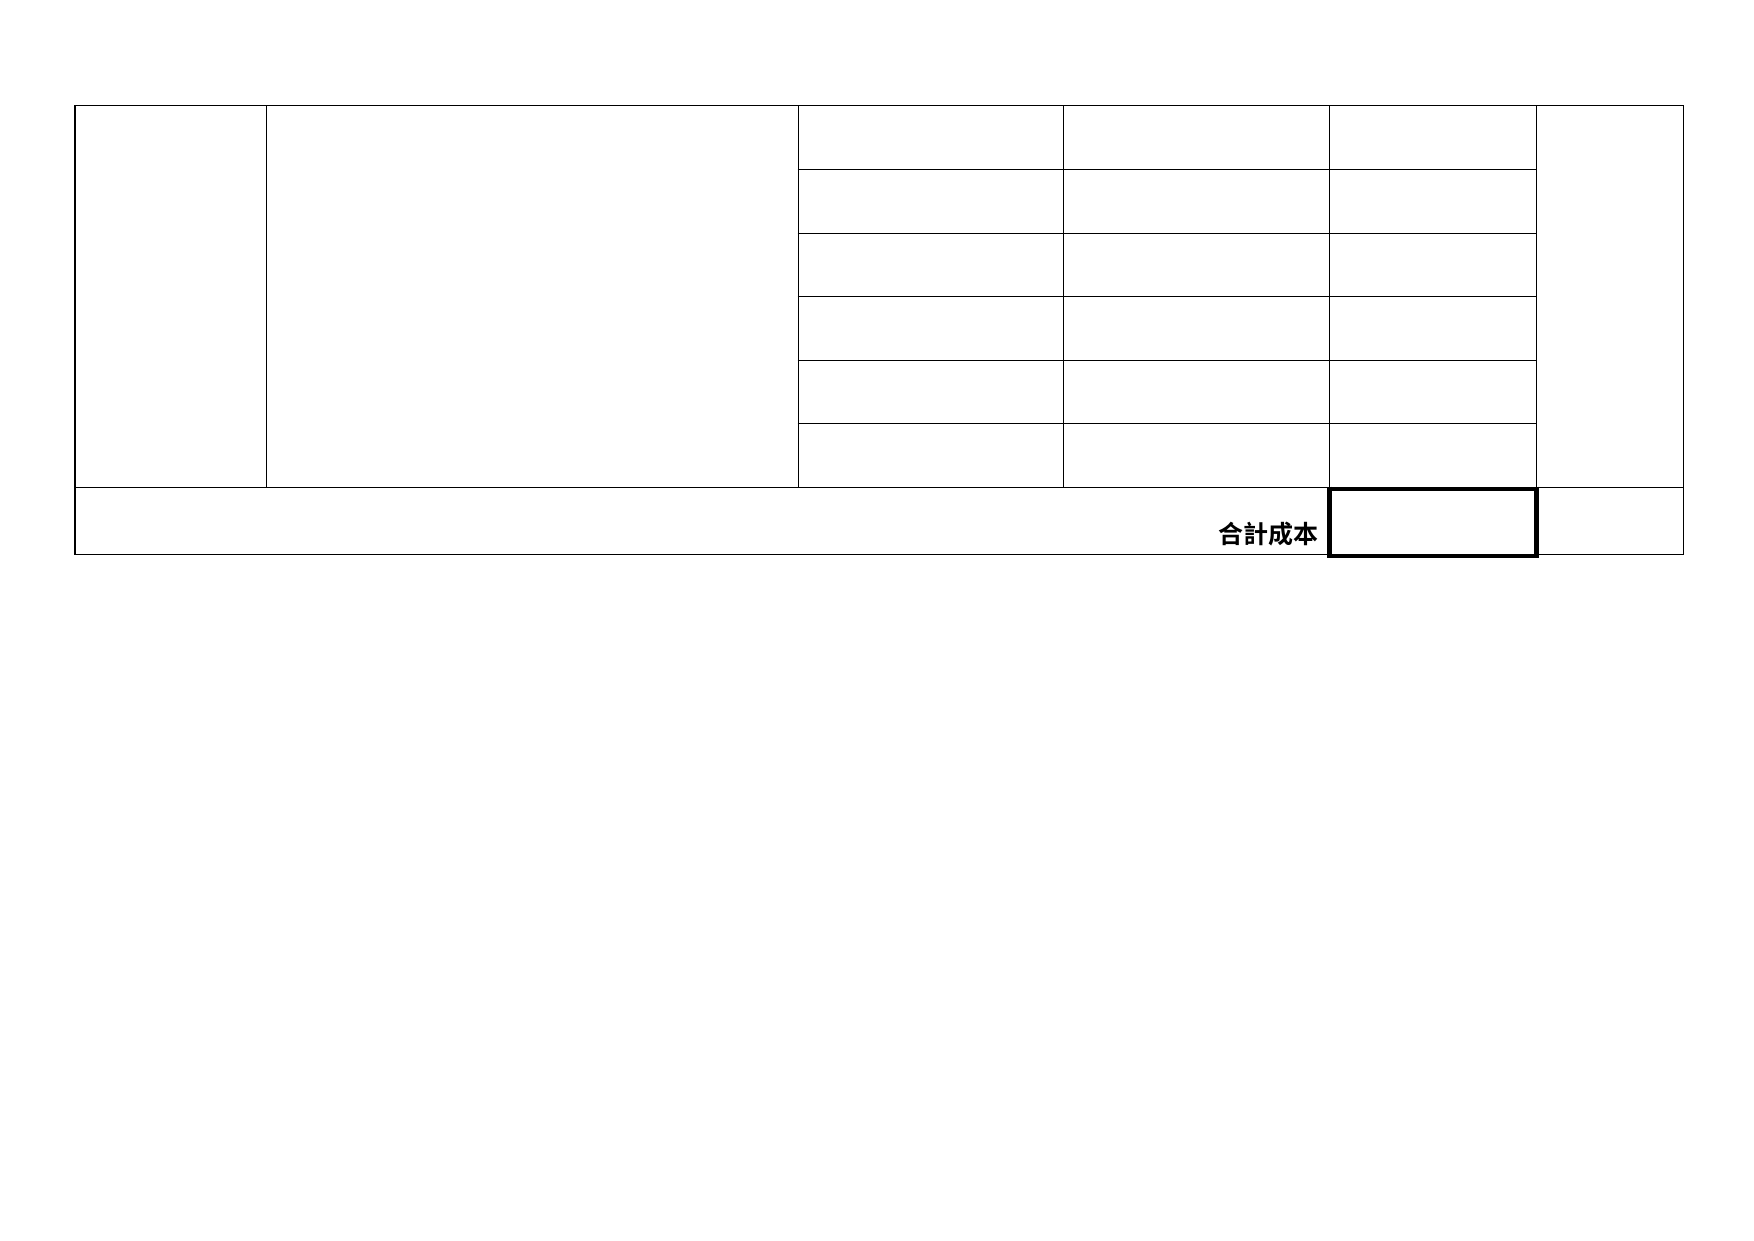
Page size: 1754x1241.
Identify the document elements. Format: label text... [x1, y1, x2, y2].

table_cell [1539, 488, 1683, 554]
table_cell [799, 424, 1063, 487]
table_cell [1330, 170, 1536, 232]
table_cell [1330, 234, 1536, 296]
table_cell [1537, 106, 1683, 487]
table_cell [1064, 424, 1329, 487]
table_cell [1332, 491, 1534, 554]
table_cell [1064, 106, 1329, 169]
table_cell [799, 234, 1063, 296]
table_cell [799, 361, 1063, 423]
table_cell [799, 106, 1063, 169]
table_cell [1330, 361, 1536, 423]
table_cell [76, 106, 266, 487]
table_cell [1064, 361, 1329, 423]
table_cell [1330, 106, 1536, 169]
table_cell [1330, 424, 1536, 487]
table_cell [799, 170, 1063, 232]
table_cell [1064, 170, 1329, 232]
table_cell 合計成本 [76, 488, 1327, 554]
table_cell [1330, 297, 1536, 359]
table_cell [1064, 297, 1329, 359]
table_cell [267, 106, 798, 487]
table_cell [799, 297, 1063, 359]
table_cell [1064, 234, 1329, 296]
